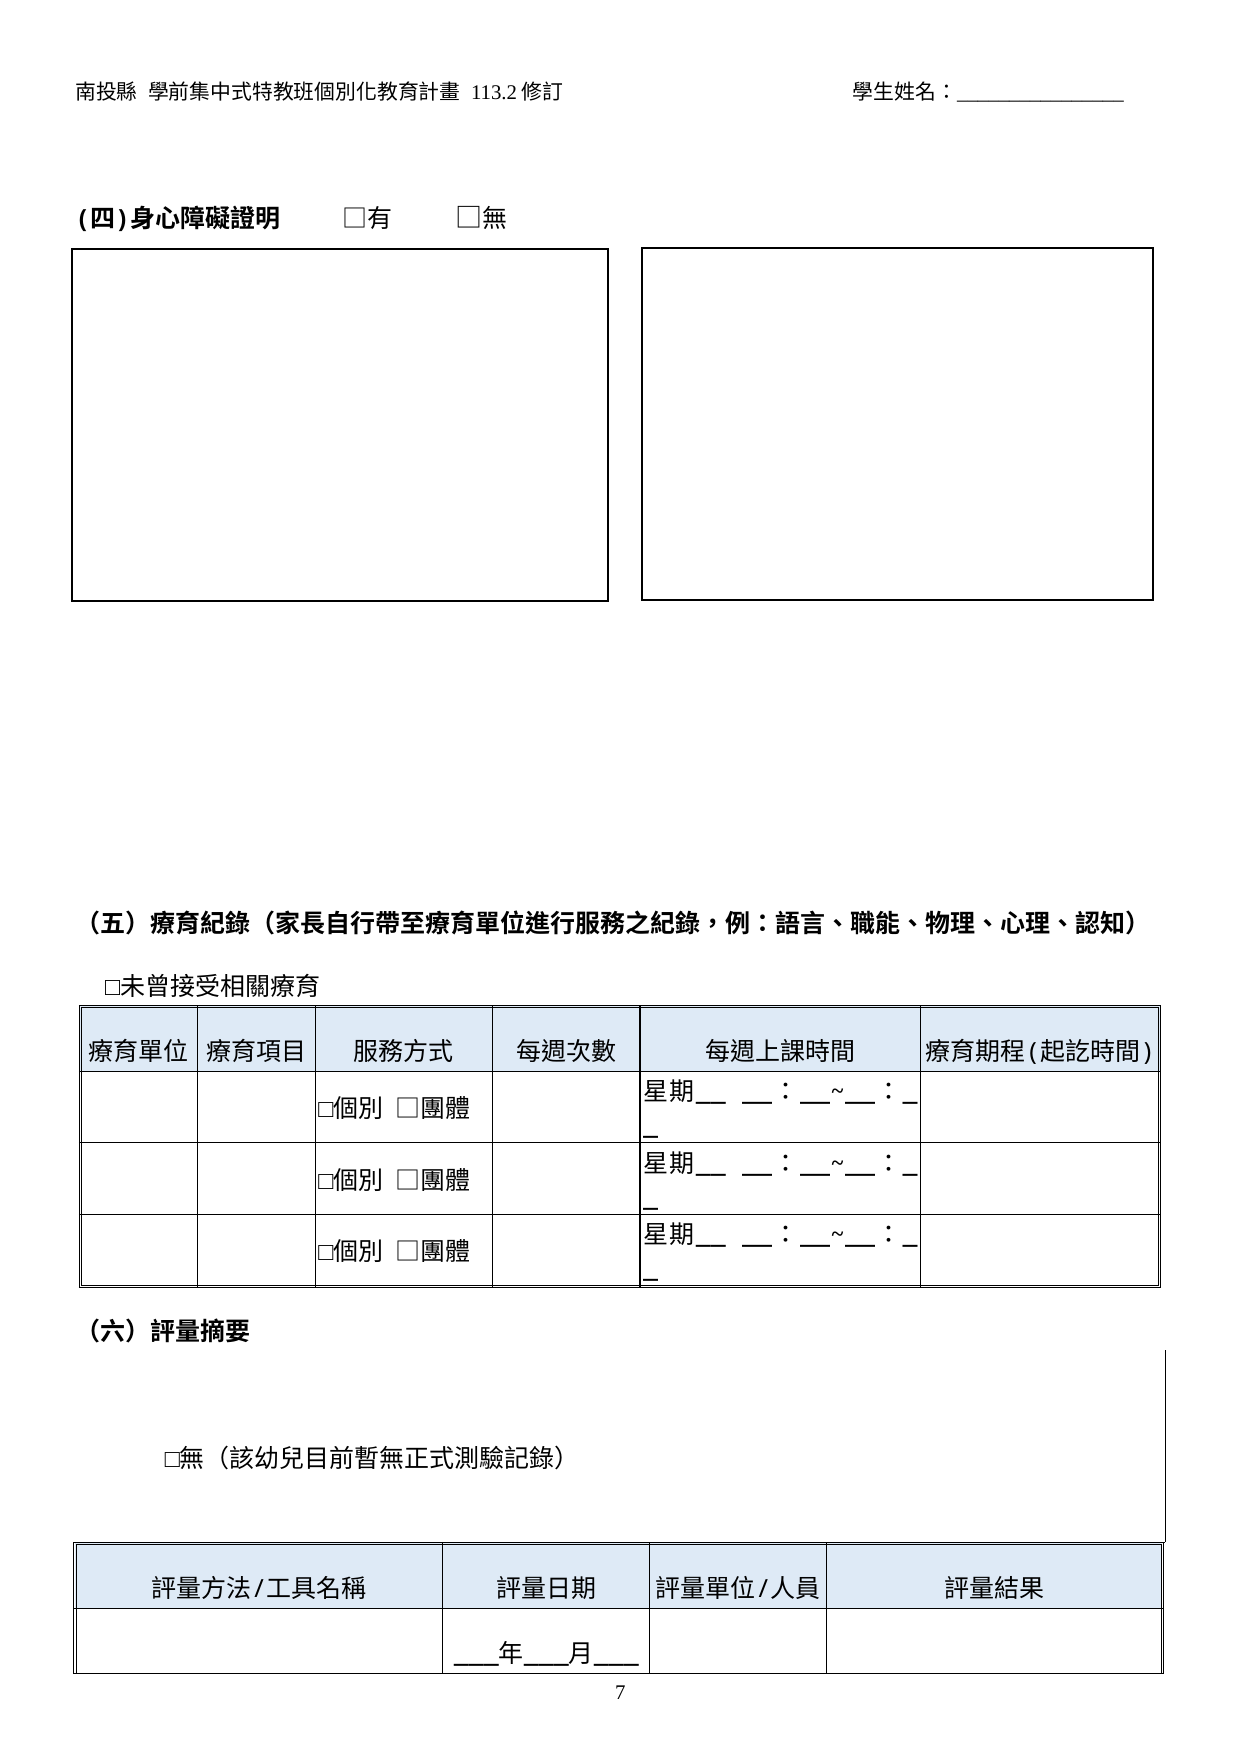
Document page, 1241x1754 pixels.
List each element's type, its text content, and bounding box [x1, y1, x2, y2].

table_cell 星期__ __：__~__：__ [641, 1072, 920, 1142]
table_cell [198, 1072, 315, 1142]
text □未曾接受相關療育 [75, 943, 1165, 1005]
table_header 評量方法/工具名稱 [77, 1545, 442, 1608]
table_cell [827, 1609, 1161, 1673]
table_cell ___年___月___ [443, 1609, 649, 1673]
text (四)身心障礙證明 □有 □無 [75, 174, 1165, 236]
table_cell [921, 1072, 1158, 1142]
table_cell [493, 1143, 639, 1213]
table_header 療育期程(起訖時間) [921, 1008, 1158, 1071]
table_header 每週次數 [493, 1008, 639, 1071]
table_header 評量單位/人員 [650, 1545, 826, 1608]
table_cell [921, 1215, 1158, 1285]
table_cell □個別 □團體 [316, 1215, 492, 1285]
table_cell [82, 1072, 197, 1142]
table_cell [493, 1072, 639, 1142]
table_cell □個別 □團體 [316, 1072, 492, 1142]
table_cell 星期__ __：__~__：__ [641, 1215, 920, 1285]
table_header 評量結果 [827, 1545, 1161, 1608]
text （六）評量摘要 [75, 1288, 1165, 1350]
table_cell [198, 1143, 315, 1213]
table_header 療育單位 [82, 1008, 197, 1071]
text □無（該幼兒目前暫無正式測驗記錄） [100, 1350, 1165, 1542]
table_cell [82, 1143, 197, 1213]
table_header 服務方式 [316, 1008, 492, 1071]
table_cell [921, 1143, 1158, 1213]
table_cell 星期__ __：__~__：__ [641, 1143, 920, 1213]
text （五）療育紀錄（家長自行帶至療育單位進行服務之紀錄，例：語言、職能、物理、心理、認知） [75, 880, 1165, 943]
table_cell [82, 1215, 197, 1285]
table_header 每週上課時間 [641, 1008, 920, 1071]
table_cell [650, 1609, 826, 1673]
table_cell □個別 □團體 [316, 1143, 492, 1213]
table_header 療育項目 [198, 1008, 315, 1071]
table_cell [198, 1215, 315, 1285]
table_cell [77, 1609, 442, 1673]
table_header 評量日期 [443, 1545, 649, 1608]
table_cell [493, 1215, 639, 1285]
